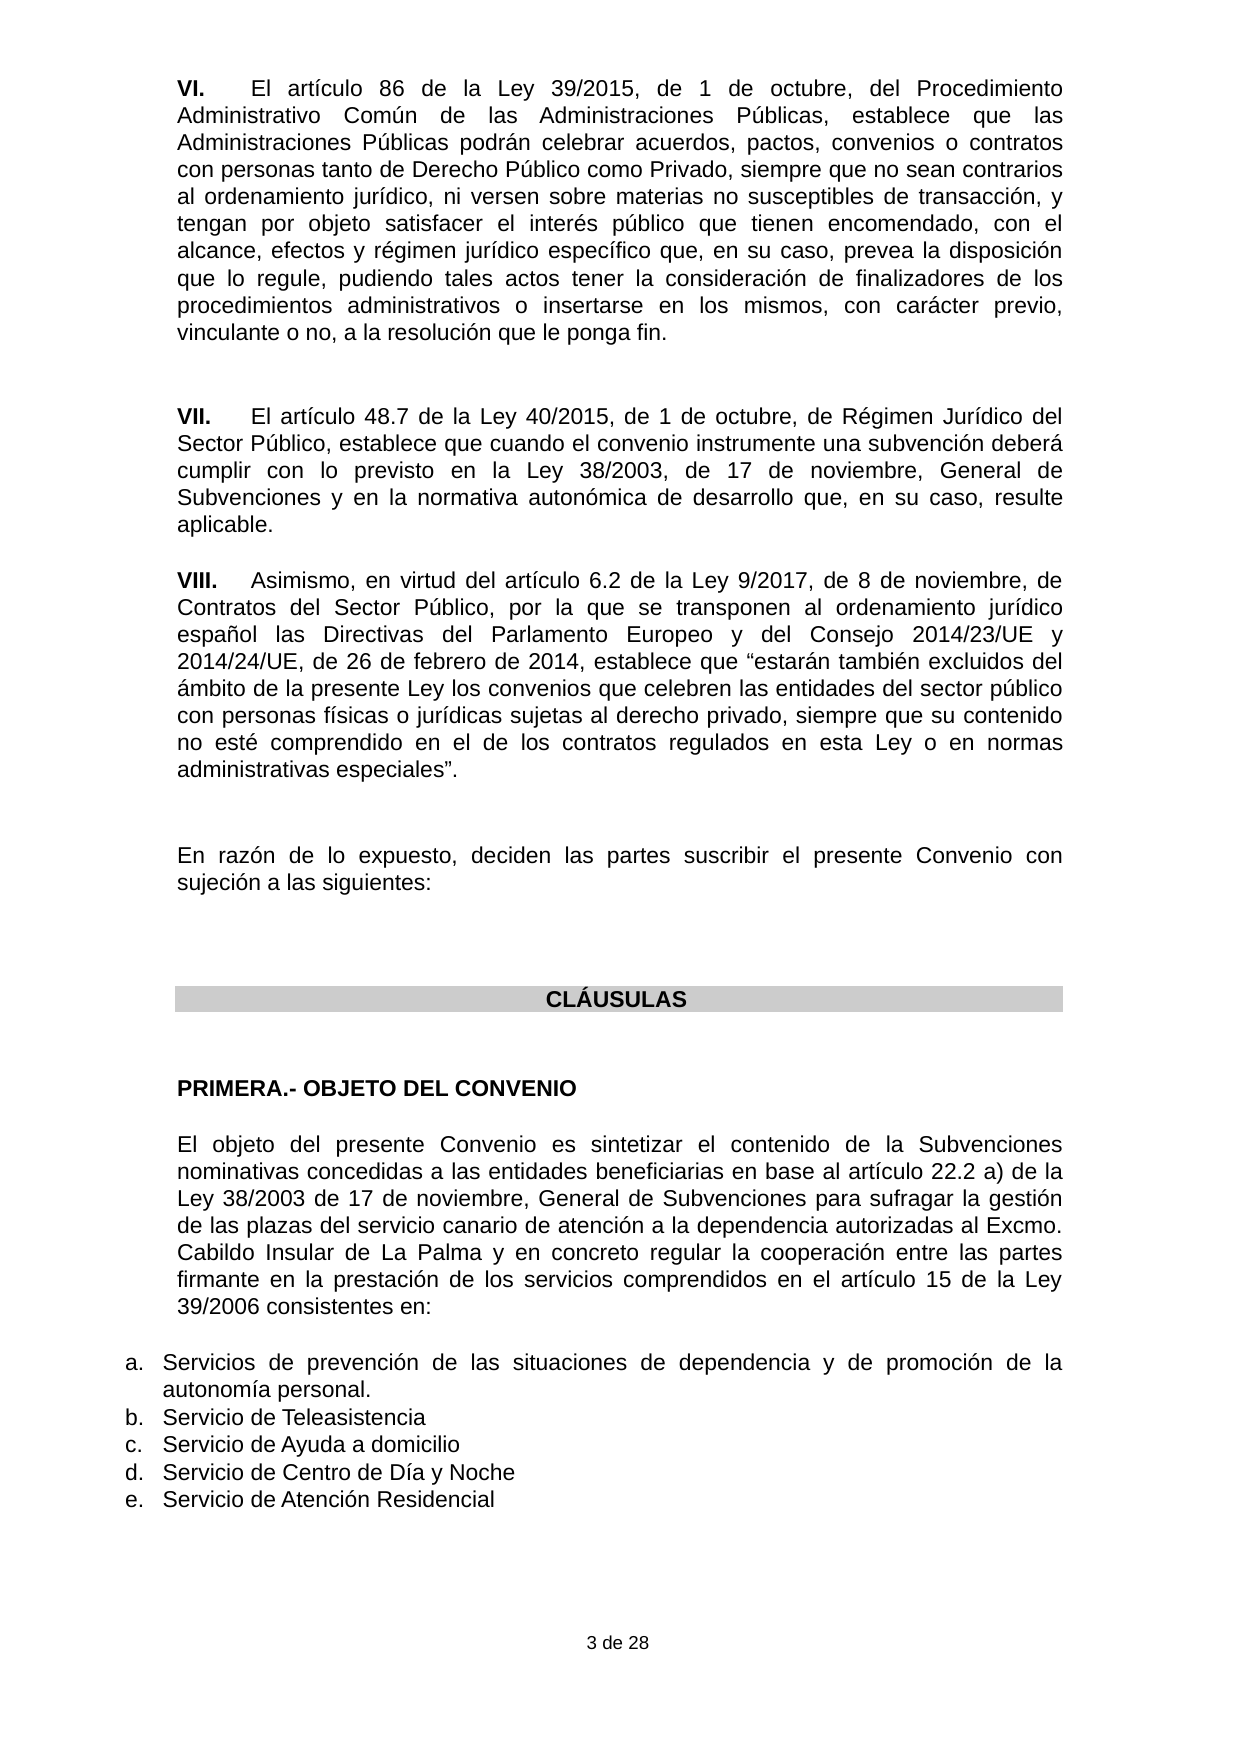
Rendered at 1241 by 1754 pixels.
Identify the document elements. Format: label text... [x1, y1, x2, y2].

list El artículo 48.7 de la Ley 40/2015, de 1 de octubre, de Régimen Jurídico del Sector Público, establece que cuando el convenio instrumente una subvención deberá cumplir con lo previsto en la Ley 38/2003, de 17 de noviembre, General de Subvenciones y en la normativa autonómica de desarrollo que, en su caso, resulte aplicable. [177, 403, 1064, 537]
list Servicios de prevención de las situaciones de dependencia y de promoción de la autonomía personal. [125, 1349, 1064, 1402]
list Servicio de Ayuda a domicilio [125, 1431, 1064, 1457]
list Servicio de Centro de Día y Noche [125, 1459, 1064, 1485]
list El artículo 86 de la Ley 39/2015, de 1 de octubre, del Procedimiento Administrativo Común de las Administraciones Públicas, establece que las Administraciones Públicas podrán celebrar acuerdos, pactos, convenios o contratos con personas tanto de Derecho Público como Privado, siempre que no sean contrarios al ordenamiento jurídico, ni versen sobre materias no susceptibles de transacción, y tengan por objeto satisfacer el interés público que tienen encomendado, con el alcance, efectos y régimen jurídico específico que, en su caso, prevea la disposición que lo regule, pudiendo tales actos tener la consideración de finalizadores de los procedimientos administrativos o insertarse en los mismos, con carácter previo, vinculante o no, a la resolución que le ponga fin. [177, 75, 1064, 345]
subtitle PRIMERA.- OBJETO DEL CONVENIO [177, 1075, 1064, 1101]
text En razón de lo expuesto, deciden las partes suscribir el presente Convenio con sujeción a las siguientes: [177, 842, 1064, 895]
list Servicio de Atención Residencial [125, 1486, 1064, 1513]
text CLÁUSULAS [175, 986, 1063, 1012]
text El objeto del presente Convenio es sintetizar el contenido de la Subvenciones nominativas concedidas a las entidades beneficiarias en base al artículo 22.2 a) de la Ley 38/2003 de 17 de noviembre, General de Subvenciones para sufragar la gestión de las plazas del servicio canario de atención a la dependencia autorizadas al Excmo. Cabildo Insular de La Palma y en concreto regular la cooperación entre las partes firmante en la prestación de los servicios comprendidos en el artículo 15 de la Ley 39/2006 consistentes en: [177, 1131, 1064, 1319]
list Asimismo, en virtud del artículo 6.2 de la Ley 9/2017, de 8 de noviembre, de Contratos del Sector Público, por la que se transponen al ordenamiento jurídico español las Directivas del Parlamento Europeo y del Consejo 2014/23/UE y 2014/24/UE, de 26 de febrero de 2014, establece que “estarán también excluidos del ámbito de la presente Ley los convenios que celebren las entidades del sector público con personas físicas o jurídicas sujetas al derecho privado, siempre que su contenido no esté comprendido en el de los contratos regulados en esta Ley o en normas administrativas especiales”. [177, 567, 1064, 783]
list Servicio de Teleasistencia [125, 1403, 1064, 1430]
